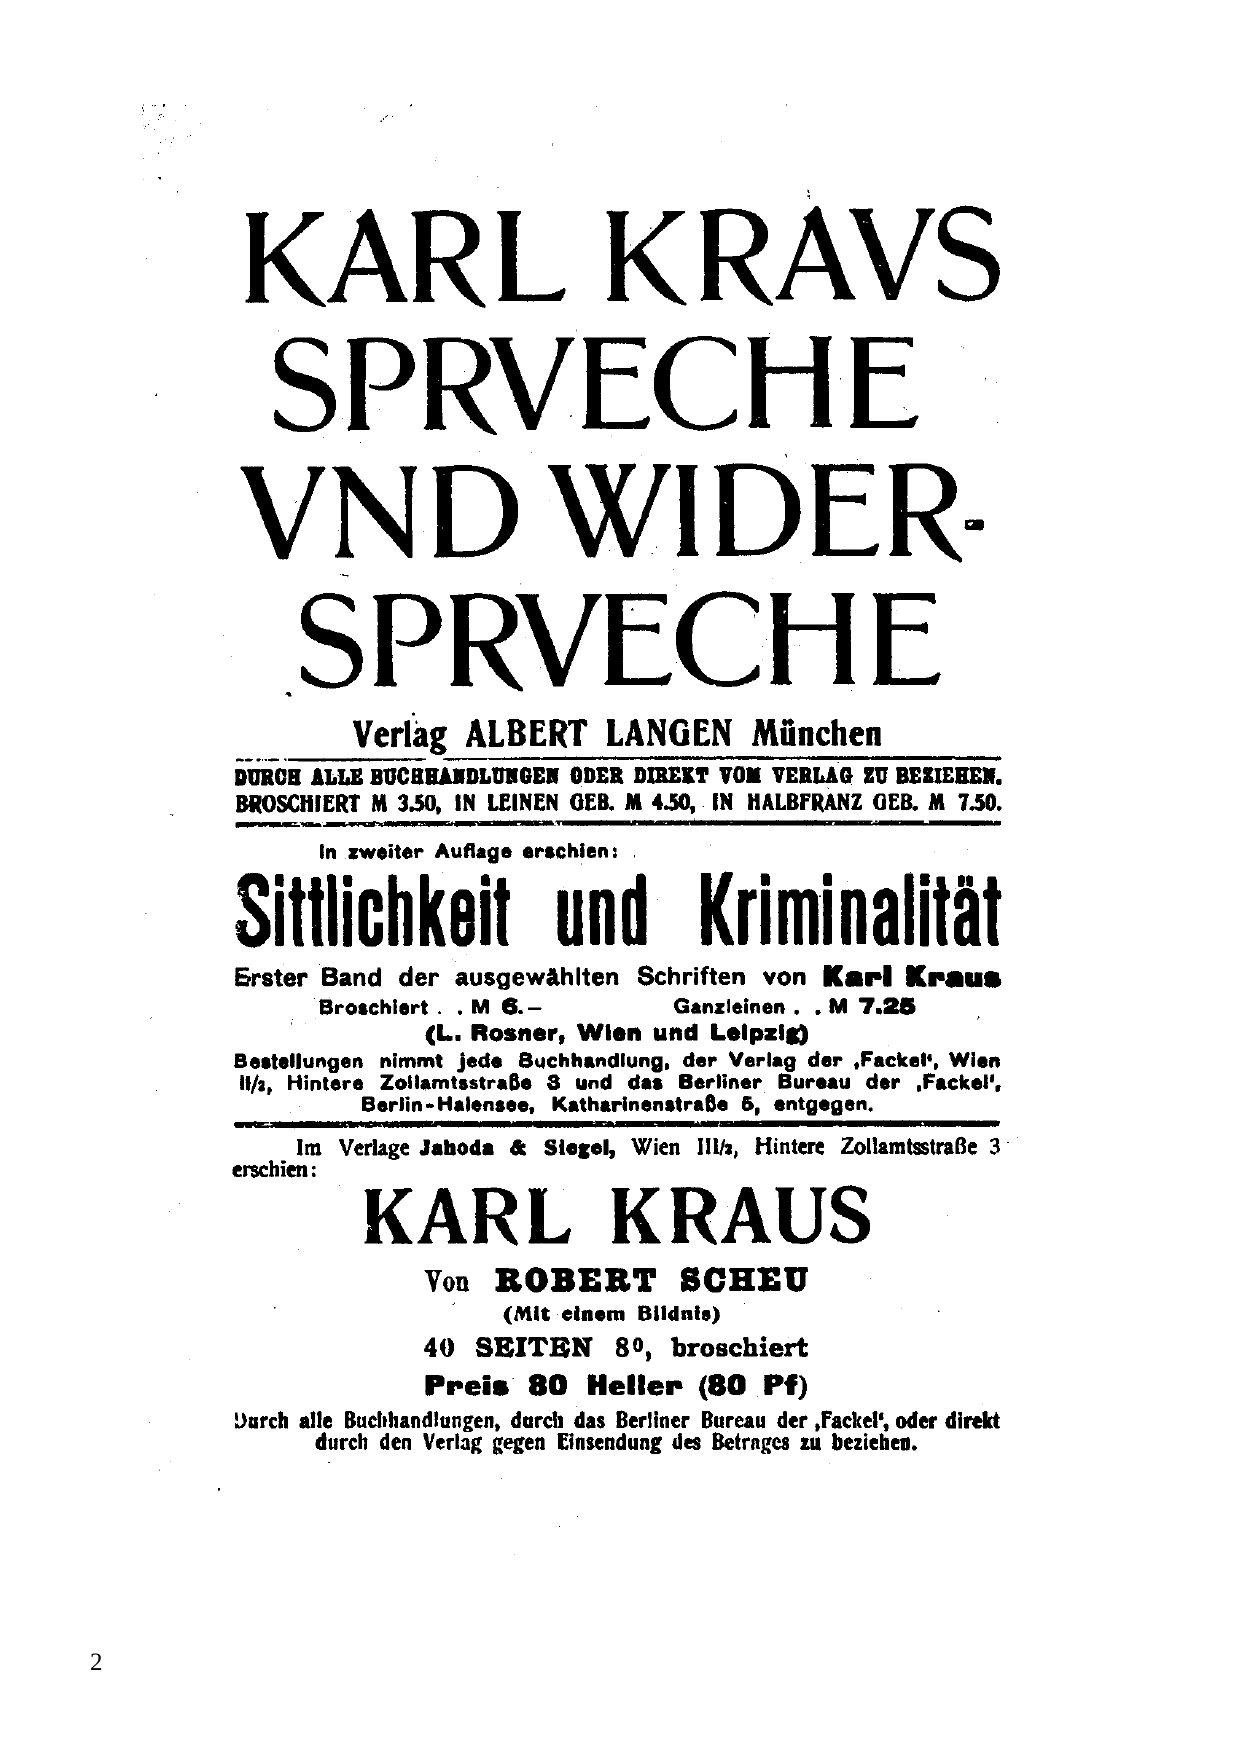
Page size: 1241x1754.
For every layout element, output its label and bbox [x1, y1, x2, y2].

picture [141, 104, 1039, 1555]
